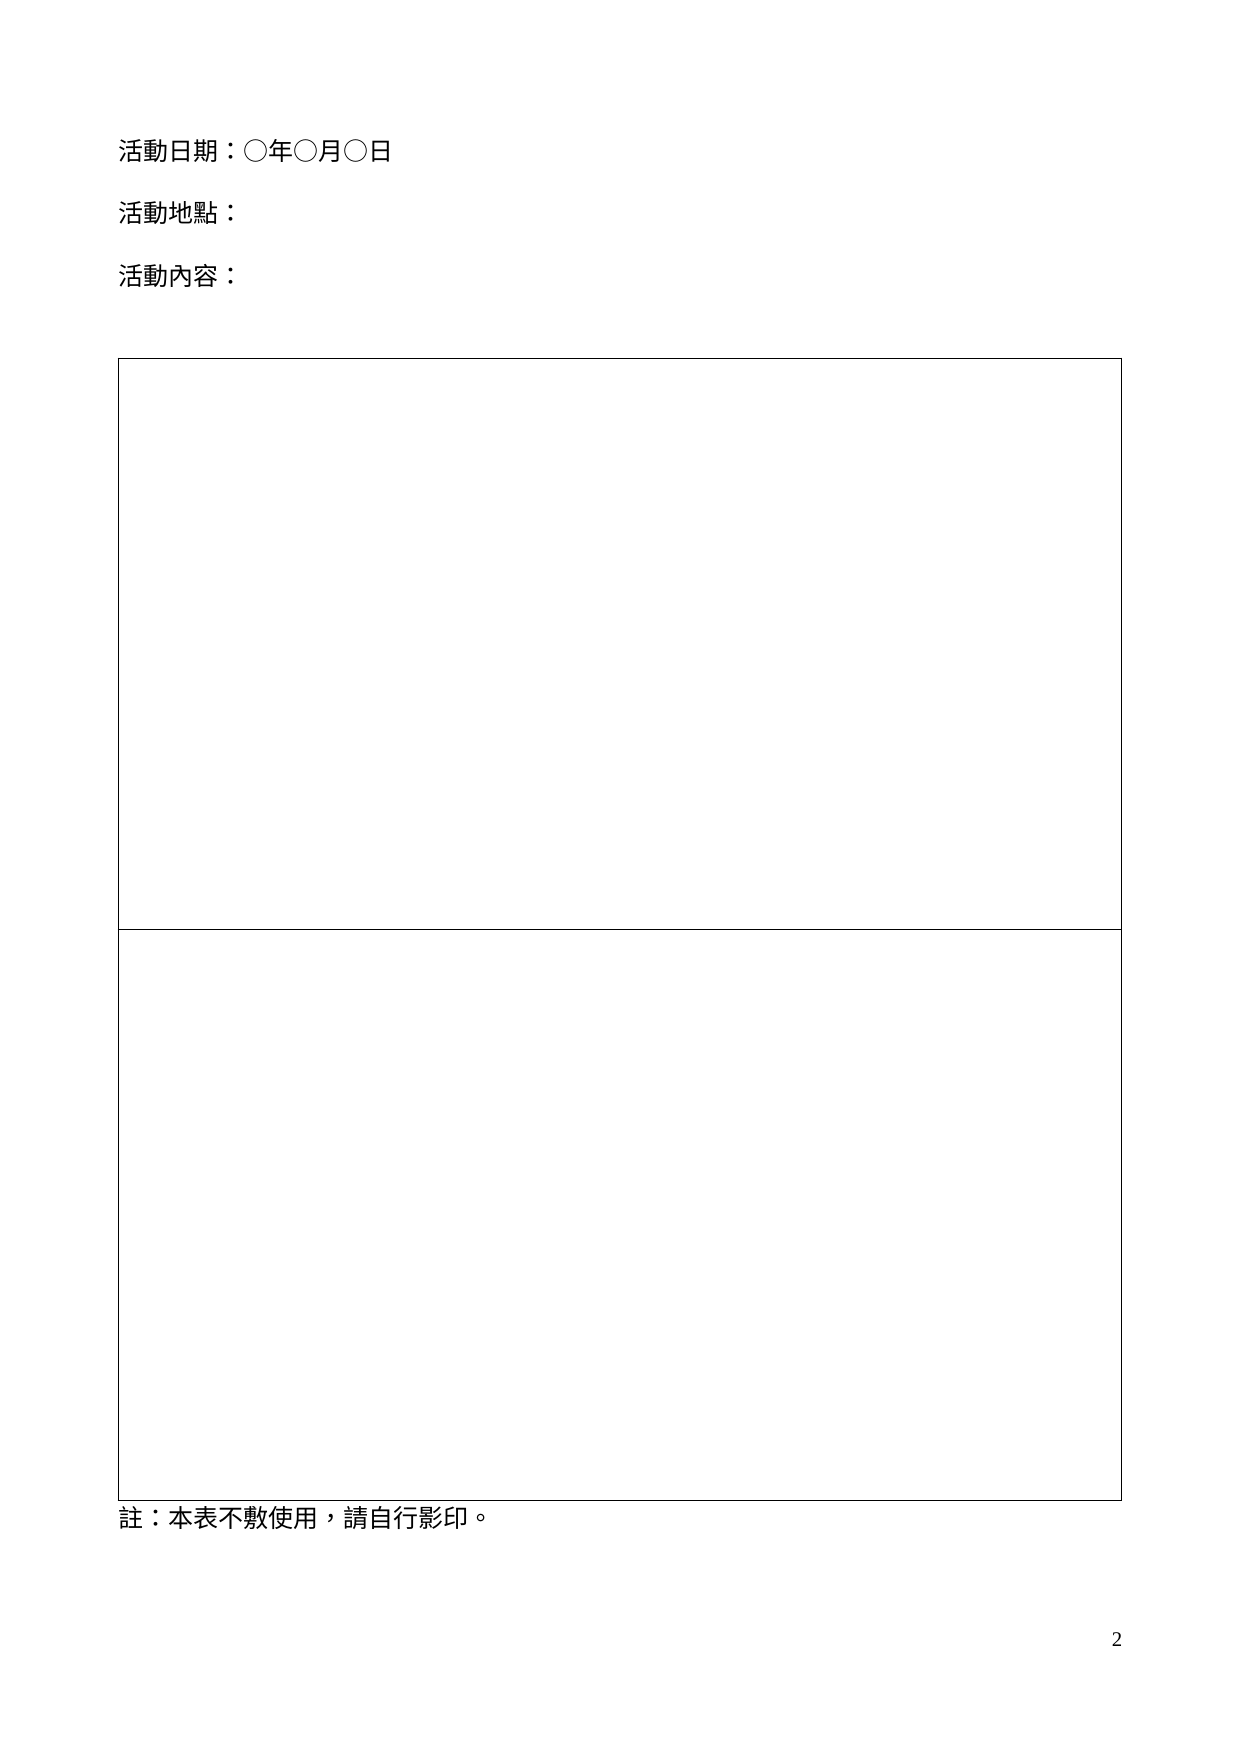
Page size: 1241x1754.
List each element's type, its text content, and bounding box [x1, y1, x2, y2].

text 活動日期：○年○月○日 [118, 108, 1122, 170]
table_cell [119, 930, 1121, 1500]
text 活動內容： [118, 233, 1122, 295]
table_header [119, 359, 1121, 929]
text 註：本表不敷使用，請自行影印。 [118, 1501, 1122, 1534]
text 活動地點： [118, 170, 1122, 233]
